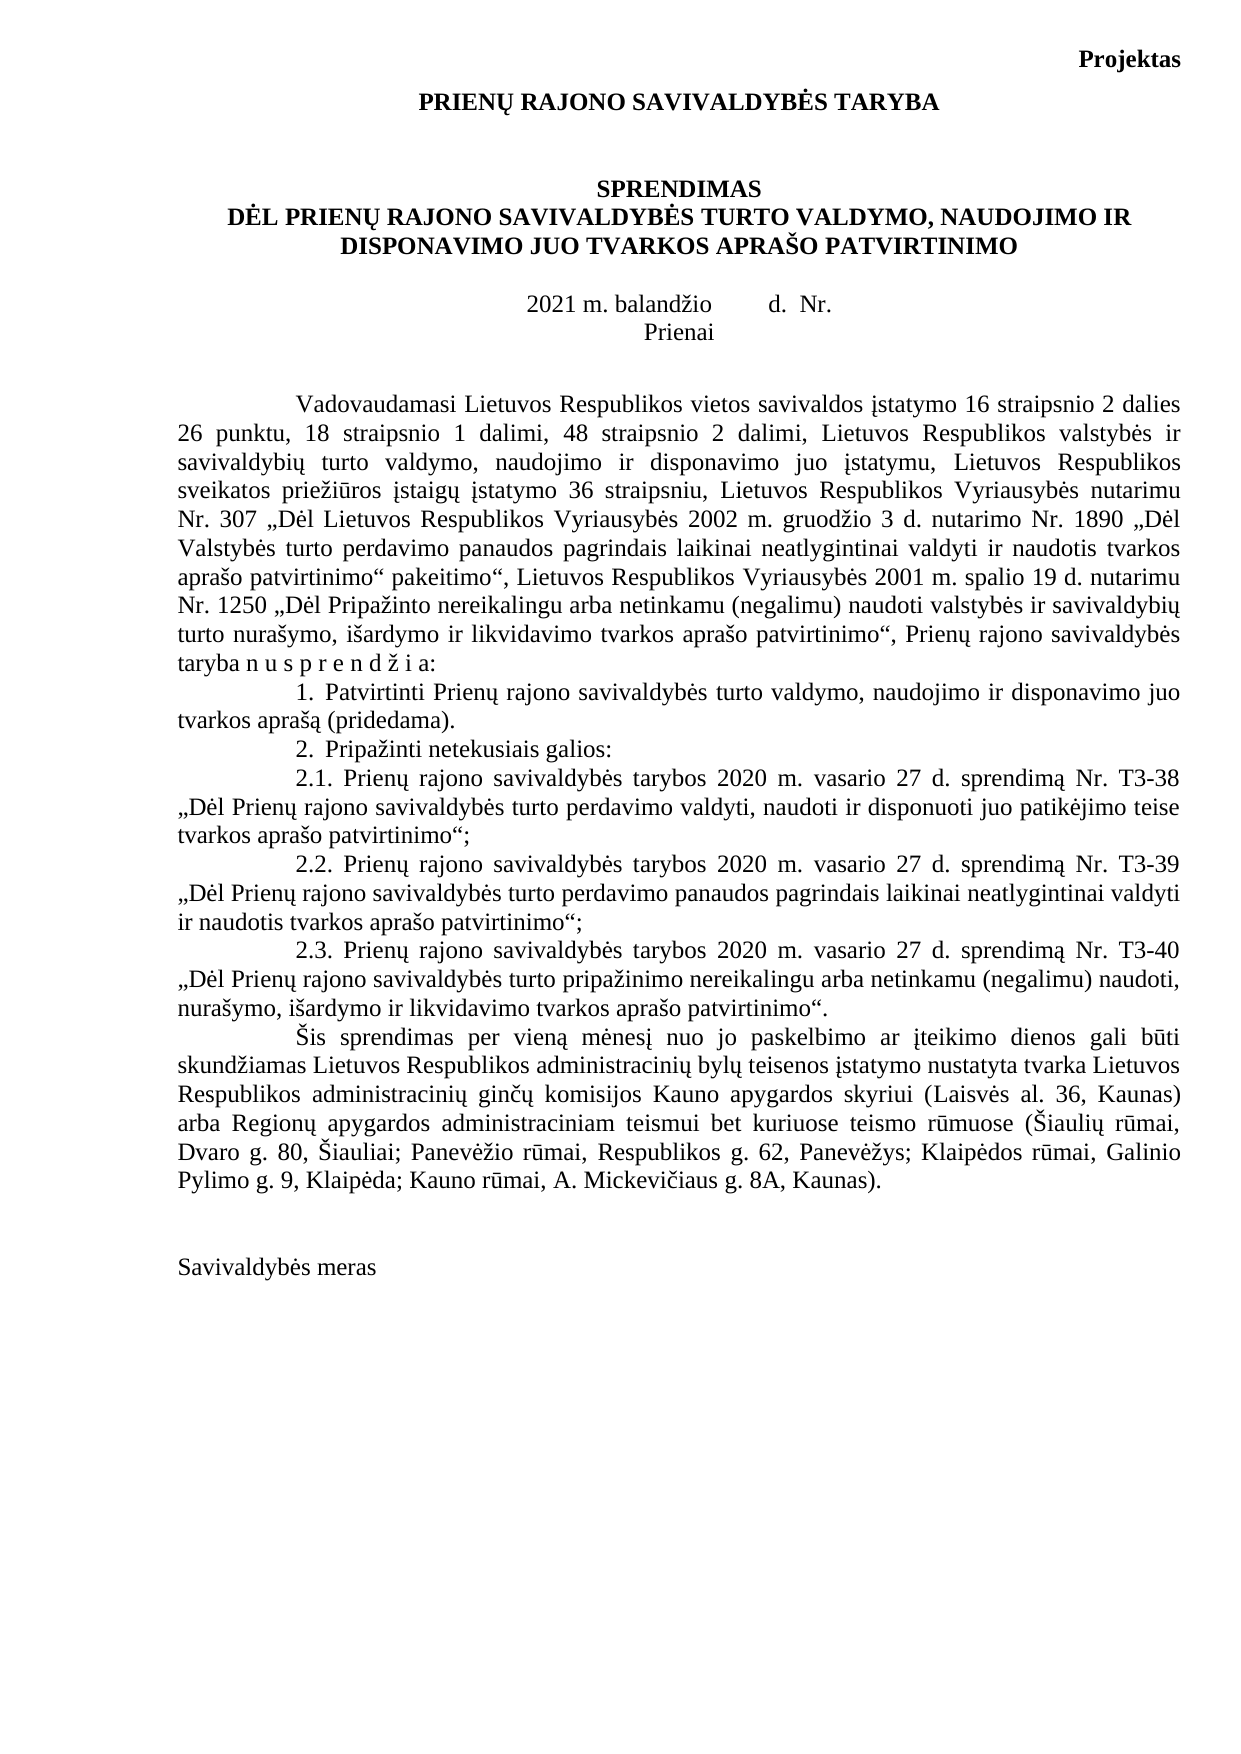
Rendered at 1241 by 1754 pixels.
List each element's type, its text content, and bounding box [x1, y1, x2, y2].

text 1. Patvirtinti Prienų rajono savivaldybės turto valdymo, naudojimo ir disponavimo juo tvarkos aprašą (pridedama). [177, 677, 1181, 734]
text Vadovaudamasi Lietuvos Respublikos vietos savivaldos įstatymo 16 straipsnio 2 dalies 26 punktu, 18 straipsnio 1 dalimi, 48 straipsnio 2 dalimi, Lietuvos Respublikos valstybės ir savivaldybių turto valdymo, naudojimo ir disponavimo juo įstatymu, Lietuvos Respublikos sveikatos priežiūros įstaigų įstatymo 36 straipsniu, Lietuvos Respublikos Vyriausybės nutarimu Nr. 307 „Dėl Lietuvos Respublikos Vyriausybės 2002 m. gruodžio 3 d. nutarimo Nr. 1890 „Dėl Valstybės turto perdavimo panaudos pagrindais laikinai neatlygintinai valdyti ir naudotis tvarkos aprašo patvirtinimo“ pakeitimo“, Lietuvos Respublikos Vyriausybės 2001 m. spalio 19 d. nutarimu Nr. 1250 „Dėl Pripažinto nereikalingu arba netinkamu (negalimu) naudoti valstybės ir savivaldybių turto nurašymo, išardymo ir likvidavimo tvarkos aprašo patvirtinimo“, Prienų rajono savivaldybės taryba n u s p r e n d ž i a: [177, 389, 1181, 677]
text 2.3. Prienų rajono savivaldybės tarybos 2020 m. vasario 27 d. sprendimą Nr. T3-40 „Dėl Prienų rajono savivaldybės turto pripažinimo nereikalingu arba netinkamu (negalimu) naudoti, nurašymo, išardymo ir likvidavimo tvarkos aprašo patvirtinimo“. [177, 936, 1181, 1022]
text PRIENŲ RAJONO SAVIVALDYBĖS TARYBA [177, 87, 1181, 116]
text 2021 m. balandžio d. Nr. [177, 289, 1181, 317]
text 2.2. Prienų rajono savivaldybės tarybos 2020 m. vasario 27 d. sprendimą Nr. T3-39 „Dėl Prienų rajono savivaldybės turto perdavimo panaudos pagrindais laikinai neatlygintinai valdyti ir naudotis tvarkos aprašo patvirtinimo“; [177, 849, 1181, 936]
text Šis sprendimas per vieną mėnesį nuo jo paskelbimo ar įteikimo dienos gali būti skundžiamas Lietuvos Respublikos administracinių bylų teisenos įstatymo nustatyta tvarka Lietuvos Respublikos administracinių ginčų komisijos Kauno apygardos skyriui (Laisvės al. 36, Kaunas) arba Regionų apygardos administraciniam teismui bet kuriuose teismo rūmuose (Šiaulių rūmai, Dvaro g. 80, Šiauliai; Panevėžio rūmai, Respublikos g. 62, Panevėžys; Klaipėdos rūmai, Galinio Pylimo g. 9, Klaipėda; Kauno rūmai, A. Mickevičiaus g. 8A, Kaunas). [177, 1022, 1181, 1194]
text 2. Pripažinti netekusiais galios: [295, 734, 1181, 763]
text SPRENDIMAS [177, 174, 1181, 202]
text 2.1. Prienų rajono savivaldybės tarybos 2020 m. vasario 27 d. sprendimą Nr. T3-38 „Dėl Prienų rajono savivaldybės turto perdavimo valdyti, naudoti ir disponuoti juo patikėjimo teise tvarkos aprašo patvirtinimo“; [177, 763, 1181, 849]
text Prienai [177, 317, 1181, 346]
text DĖL PRIENŲ RAJONO SAVIVALDYBĖS TURTO VALDYMO, NAUDOJIMO IR DISPONAVIMO JUO TVARKOS APRAŠO PATVIRTINIMO [177, 202, 1181, 260]
text Savivaldybės meras [177, 1252, 1181, 1281]
text Projektas [177, 44, 1181, 73]
